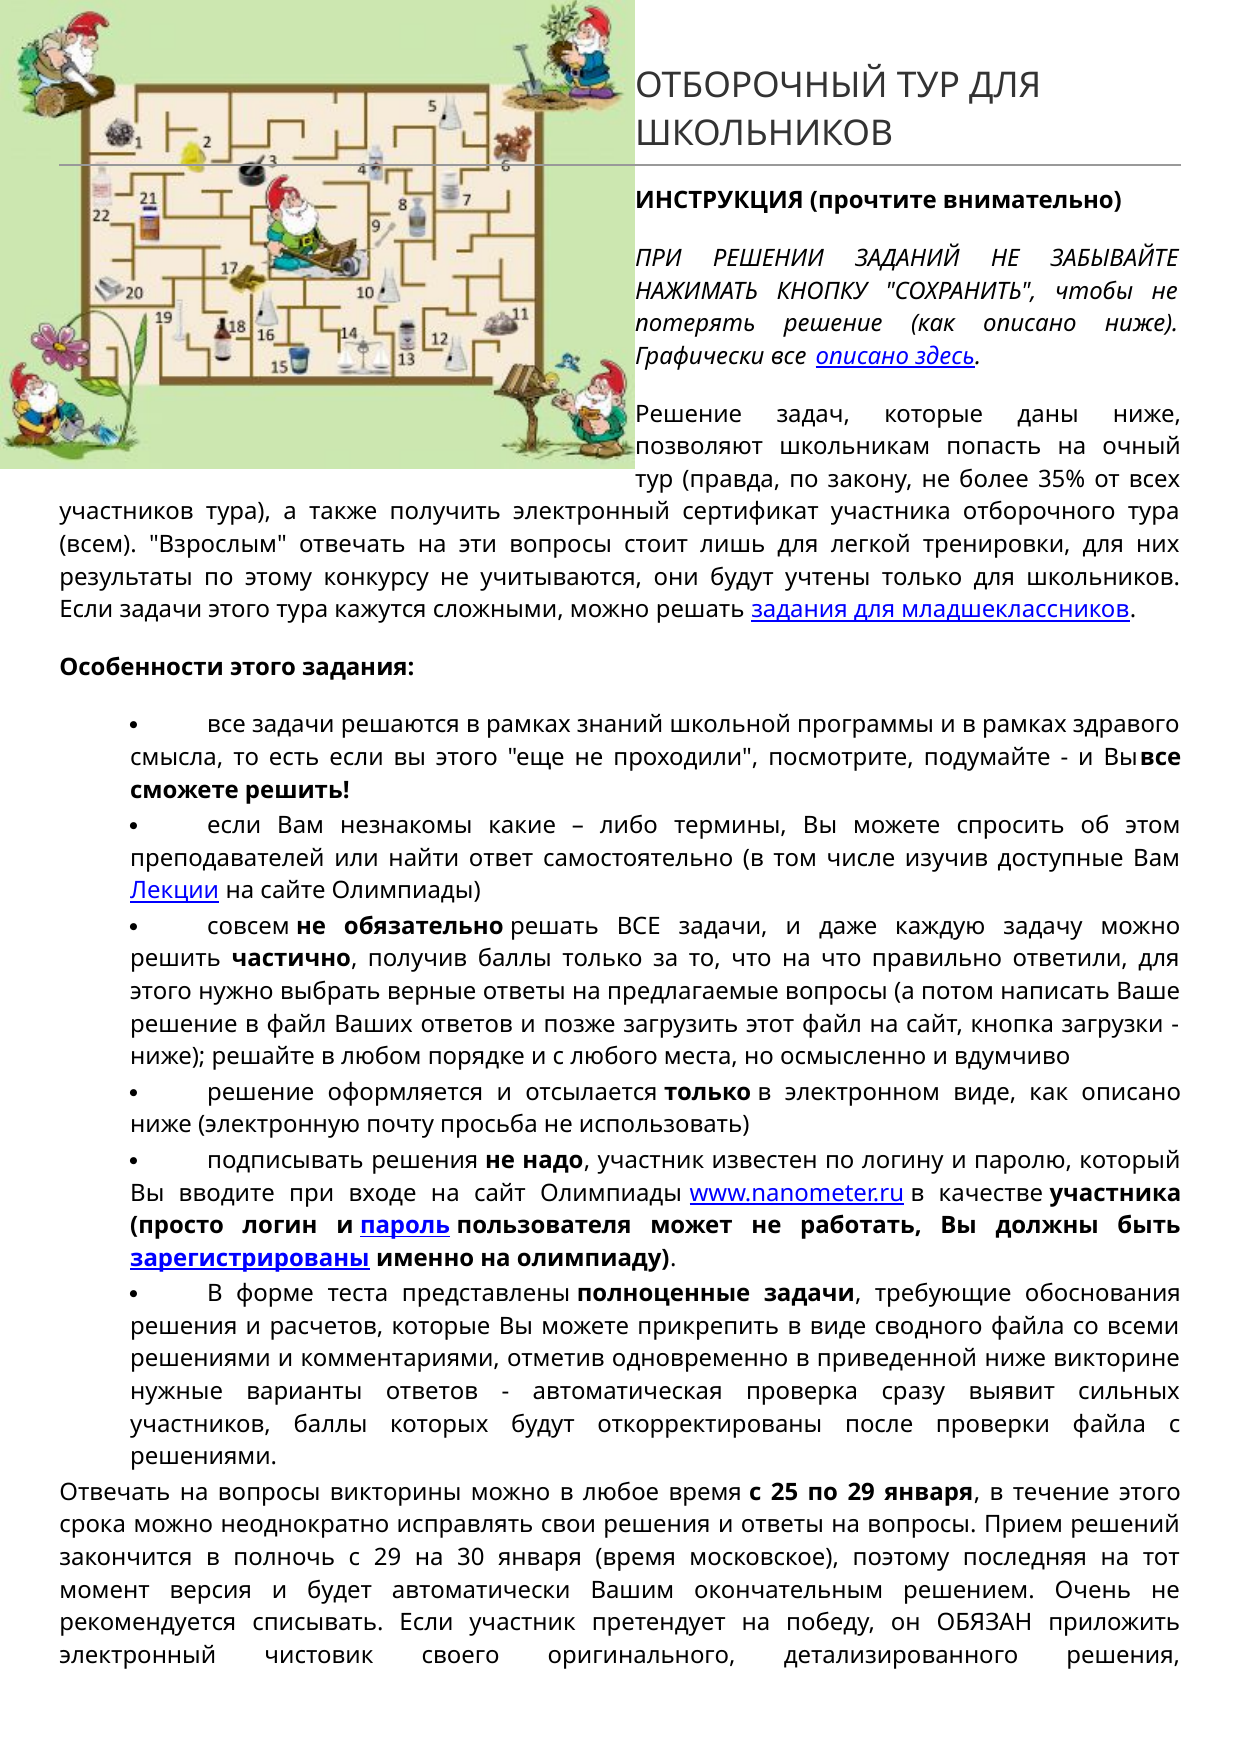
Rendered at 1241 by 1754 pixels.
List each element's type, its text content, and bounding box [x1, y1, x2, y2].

list В форме теста представлены полноценные задачи, требующие обоснования решения и расчетов, которые Вы можете прикрепить в виде сводного файла со всеми решениями и комментариями, отметив одновременно в приведенной ниже викторине нужные варианты ответов - автоматическая проверка сразу выявит сильных участников, баллы которых будут откорректированы после проверки файла с решениями. [130, 1276, 1181, 1472]
text Особенности этого задания: [59, 649, 1181, 682]
list совсем не обязательно решать ВСЕ задачи, и даже каждую задачу можно решить частично, получив баллы только за то, что на что правильно ответили, для этого нужно выбрать верные ответы на предлагаемые вопросы (а потом написать Ваше решение в файл Ваших ответов и позже загрузить этот файл на сайт, кнопка загрузки - ниже); решайте в любом порядке и с любого места, но осмысленно и вдумчиво [130, 909, 1181, 1072]
text ОТБОРОЧНЫЙ ТУР ДЛЯ ШКОЛЬНИКОВ [635, 59, 1181, 164]
text ПРИ РЕШЕНИИ ЗАДАНИЙ НЕ ЗАБЫВАЙТЕ НАЖИМАТЬ КНОПКУ "СОХРАНИТЬ", чтобы не потерять решение (как описано ниже). Графически все описано здесь. [635, 241, 1181, 371]
list решение оформляется и отсылается только в электронном виде, как описано ниже (электронную почту просьба не использовать) [130, 1074, 1181, 1140]
text Отвечать на вопросы викторины можно в любое время с 25 по 29 января, в течение этого срока можно неоднократно исправлять свои решения и ответы на вопросы. Прием решений закончится в полночь с 29 на 30 января (время московское), поэтому последняя на тот момент версия и будет автоматически Вашим окончательным решением. Очень не рекомендуется списывать. Если участник претендует на победу, он ОБЯЗАН приложить электронный чистовик своего оригинального, детализированного решения, [59, 1474, 1181, 1670]
list подписывать решения не надо, участник известен по логину и паролю, который Вы вводите при входе на сайт Олимпиады www.nanometer.ru в качестве участника (просто логин и пароль пользователя может не работать, Вы должны быть зарегистрированы именно на олимпиаду). [130, 1143, 1181, 1273]
list все задачи решаются в рамках знаний школьной программы и в рамках здравого смысла, то есть если вы этого "еще не проходили", посмотрите, подумайте - и Вывсе сможете решить! [130, 707, 1181, 805]
list если Вам незнакомы какие – либо термины, Вы можете спросить об этом преподавателей или найти ответ самостоятельно (в том числе изучив доступные Вам Лекции на сайте Олимпиады) [130, 808, 1181, 906]
picture [0, 0, 635, 469]
text Решение задач, которые даны ниже, позволяют школьникам попасть на очный тур (правда, по закону, не более 35% от всех участников тура), а также получить электронный сертификат участника отборочного тура (всем). "Взрослым" отвечать на эти вопросы стоит лишь для легкой тренировки, для них результаты по этому конкурсу не учитываются, они будут учтены только для школьников. Если задачи этого тура кажутся сложными, можно решать задания для младшеклассников. [59, 396, 1181, 624]
text ИНСТРУКЦИЯ (прочтите внимательно) [635, 183, 1181, 216]
